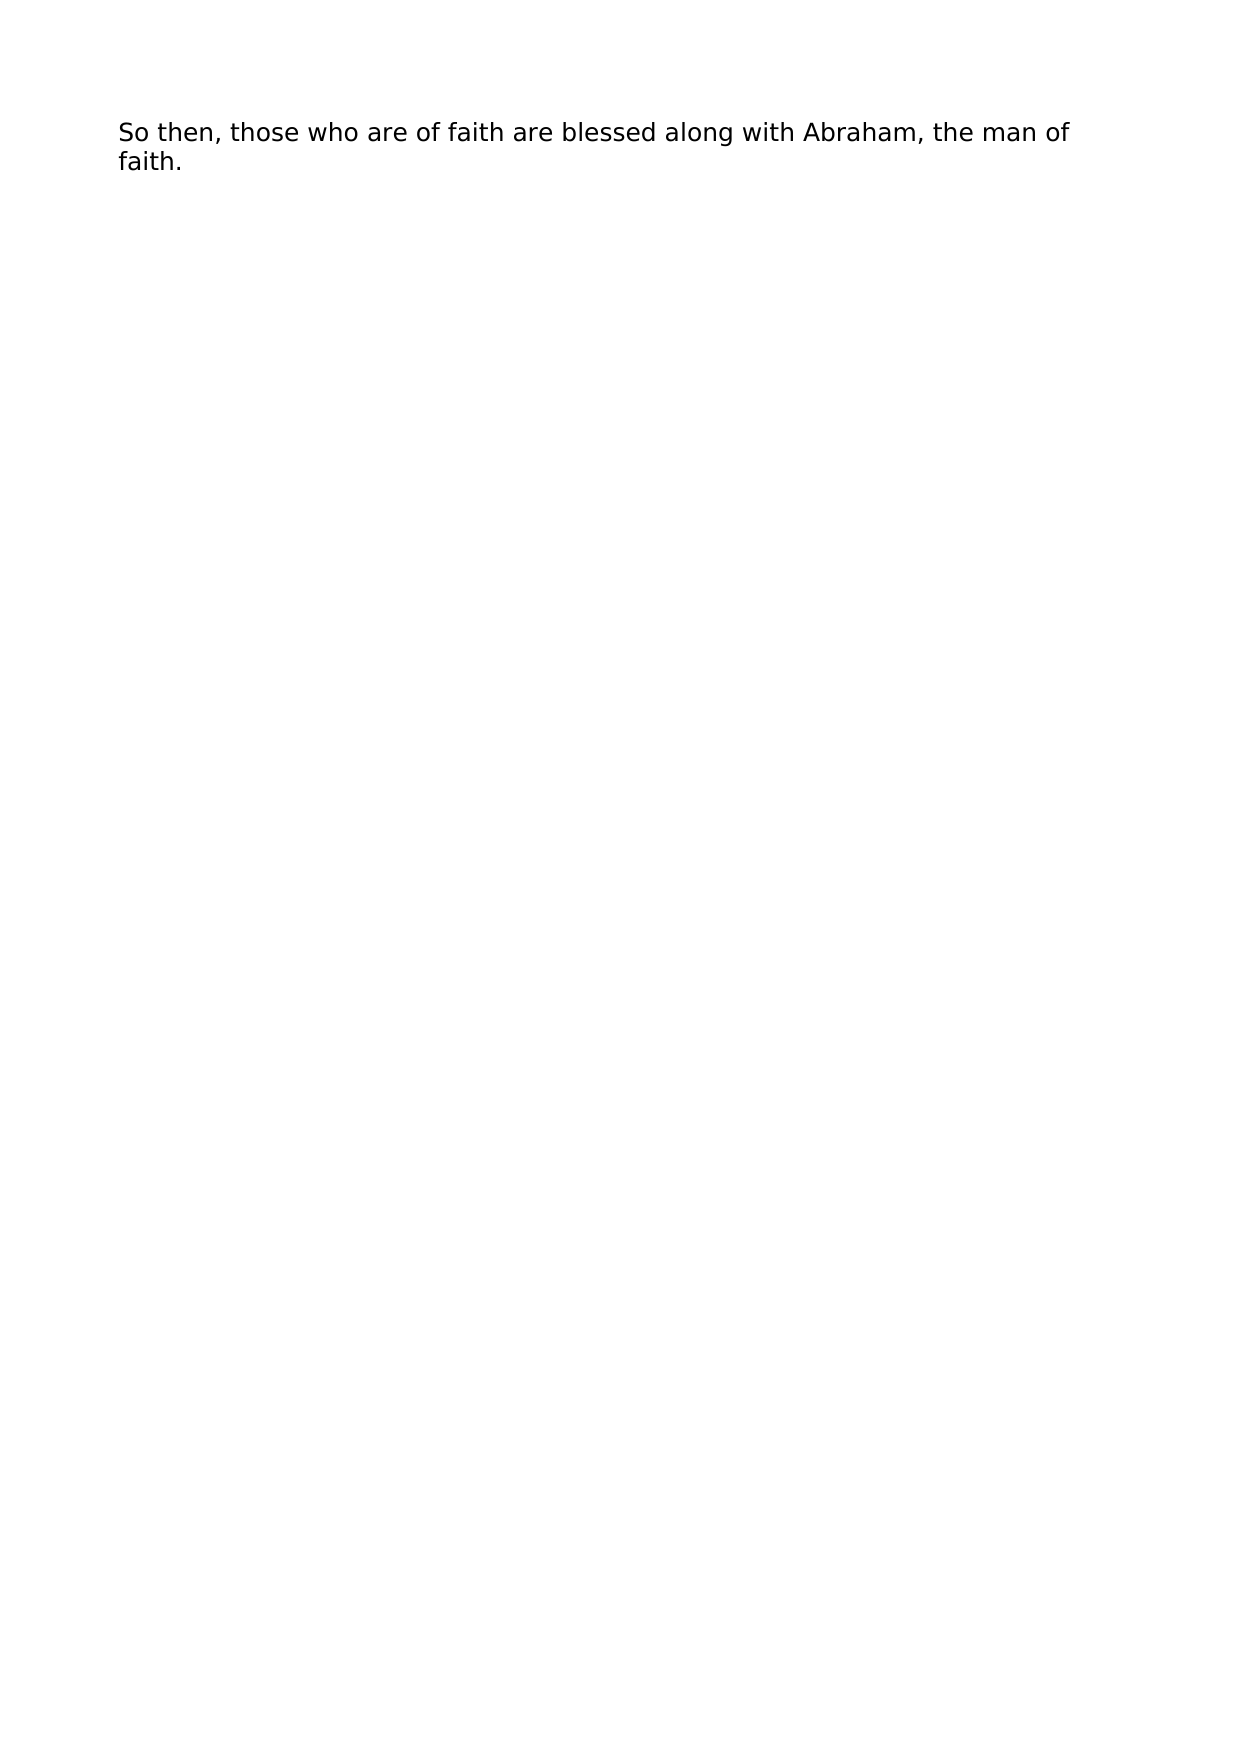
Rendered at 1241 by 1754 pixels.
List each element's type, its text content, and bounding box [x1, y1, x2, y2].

text So then, those who are of faith are blessed along with Abraham, the man of faith. [118, 118, 1122, 176]
